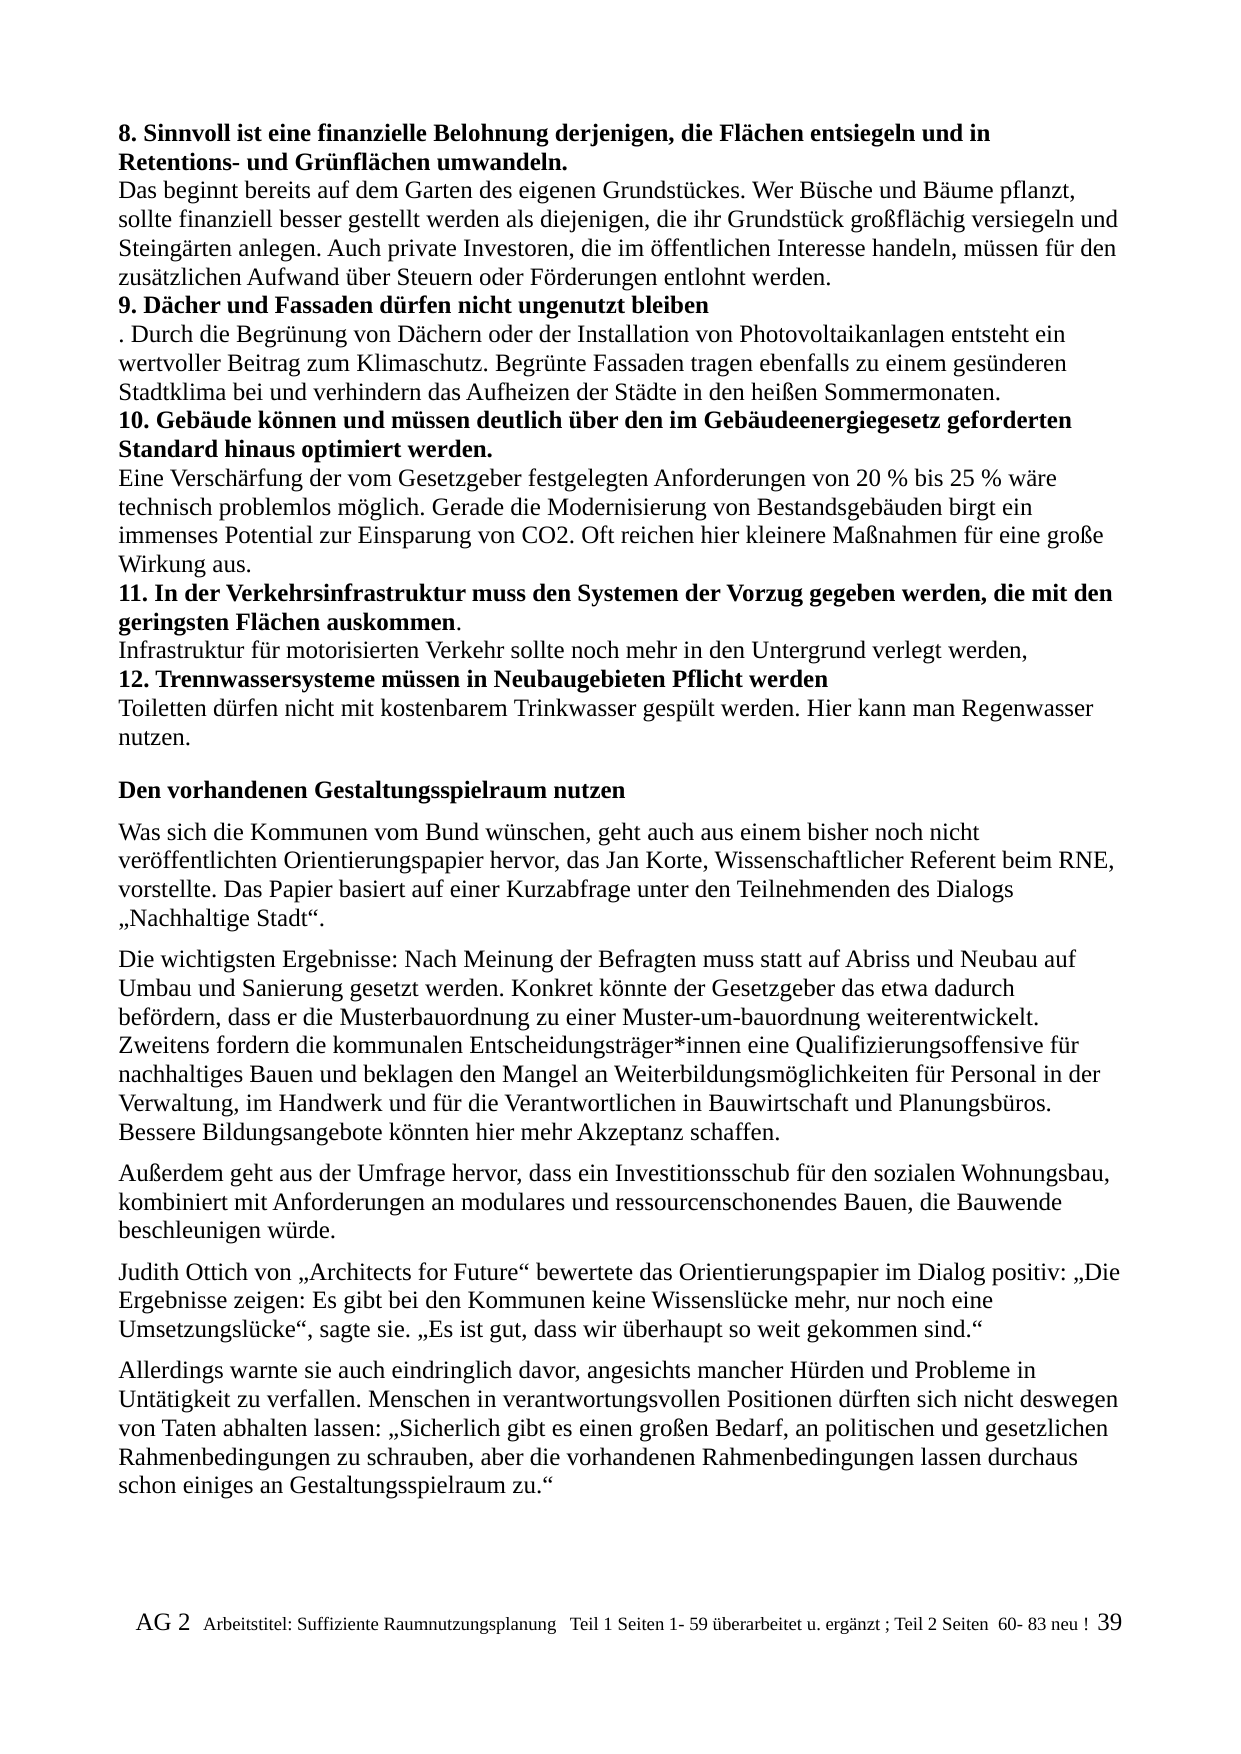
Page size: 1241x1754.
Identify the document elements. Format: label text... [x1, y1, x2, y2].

text Standard hinaus optimiert werden. [118, 434, 1122, 463]
text Was sich die Kommunen vom Bund wünschen, geht auch aus einem bisher noch nicht veröffentlichten Orientierungspapier hervor, das Jan Korte, Wissenschaftlicher Referent beim RNE, vorstellte. Das Papier basiert auf einer Kurzabfrage unter den Teilnehmenden des Dialogs „Nachhaltige Stadt“. [118, 817, 1122, 932]
text . Durch die Begrünung von Dächern oder der Installation von Photovoltaikanlagen entsteht ein wertvoller Beitrag zum Klimaschutz. Begrünte Fassaden tragen ebenfalls zu einem gesünderen Stadtklima bei und verhindern das Aufheizen der Städte in den heißen Sommermonaten. [118, 319, 1122, 406]
text Allerdings warnte sie auch eindringlich davor, angesichts mancher Hürden und Probleme in Untätigkeit zu verfallen. Menschen in verantwortungsvollen Positionen dürften sich nicht deswegen von Taten abhalten lassen: „Sicherlich gibt es einen großen Bedarf, an politischen und gesetzlichen Rahmenbedingungen zu schrauben, aber die vorhandenen Rahmenbedingungen lassen durchaus schon einiges an Gestaltungsspielraum zu.“ [118, 1356, 1122, 1499]
text Toiletten dürfen nicht mit kostenbarem Trinkwasser gespült werden. Hier kann man Regenwasser nutzen. [118, 693, 1122, 751]
subtitle Den vorhandenen Gestaltungsspielraum nutzen [118, 776, 1122, 804]
text Außerdem geht aus der Umfrage hervor, dass ein Investitionsschub für den sozialen Wohnungsbau, kombiniert mit Anforderungen an modulares und ressourcenschonendes Bauen, die Bauwende beschleunigen würde. [118, 1158, 1122, 1244]
text Eine Verschärfung der vom Gesetzgeber festgelegten Anforderungen von 20 % bis 25 % wäre technisch problemlos möglich. Gerade die Modernisierung von Bestandsgebäuden birgt ein immenses Potential zur Einsparung von CO2. Oft reichen hier kleinere Maßnahmen für eine große Wirkung aus. [118, 463, 1122, 578]
text 12. Trennwassersysteme müssen in Neubaugebieten Pflicht werden [118, 664, 1122, 693]
text Das beginnt bereits auf dem Garten des eigenen Grundstückes. Wer Büsche und Bäume pflanzt, sollte finanziell besser gestellt werden als diejenigen, die ihr Grundstück großflächig versiegeln und Steingärten anlegen. Auch private Investoren, die im öffentlichen Interesse handeln, müssen für den zusätzlichen Aufwand über Steuern oder Förderungen entlohnt werden. [118, 176, 1122, 291]
text Die wichtigsten Ergebnisse: Nach Meinung der Befragten muss statt auf Abriss und Neubau auf Umbau und Sanierung gesetzt werden. Konkret könnte der Gesetzgeber das etwa dadurch befördern, dass er die Musterbauordnung zu einer Muster-um-bauordnung weiterentwickelt. Zweitens fordern die kommunalen Entscheidungsträger*innen eine Qualifizierungsoffensive für nachhaltiges Bauen und beklagen den Mangel an Weiterbildungsmöglichkeiten für Personal in der Verwaltung, im Handwerk und für die Verantwortlichen in Bauwirtschaft und Planungsbüros. Bessere Bildungsangebote könnten hier mehr Akzeptanz schaffen. [118, 944, 1122, 1146]
text geringsten Flächen auskommen. [118, 607, 1122, 636]
text Judith Ottich von „Architects for Future“ bewertete das Orientierungspapier im Dialog positiv: „Die Ergebnisse zeigen: Es gibt bei den Kommunen keine Wissenslücke mehr, nur noch eine Umsetzungslücke“, sagte sie. „Es ist gut, dass wir überhaupt so weit gekommen sind.“ [118, 1257, 1122, 1343]
text Retentions- und Grünflächen umwandeln. [118, 147, 1122, 176]
text 11. In der Verkehrsinfrastruktur muss den Systemen der Vorzug gegeben werden, die mit den [118, 578, 1122, 607]
text 10. Gebäude können und müssen deutlich über den im Gebäudeenergiegesetz geforderten [118, 406, 1122, 434]
text Infrastruktur für motorisierten Verkehr sollte noch mehr in den Untergrund verlegt werden, [118, 636, 1122, 664]
text 8. Sinnvoll ist eine finanzielle Belohnung derjenigen, die Flächen entsiegeln und in [118, 118, 1122, 147]
text 9. Dächer und Fassaden dürfen nicht ungenutzt bleiben [118, 291, 1122, 319]
